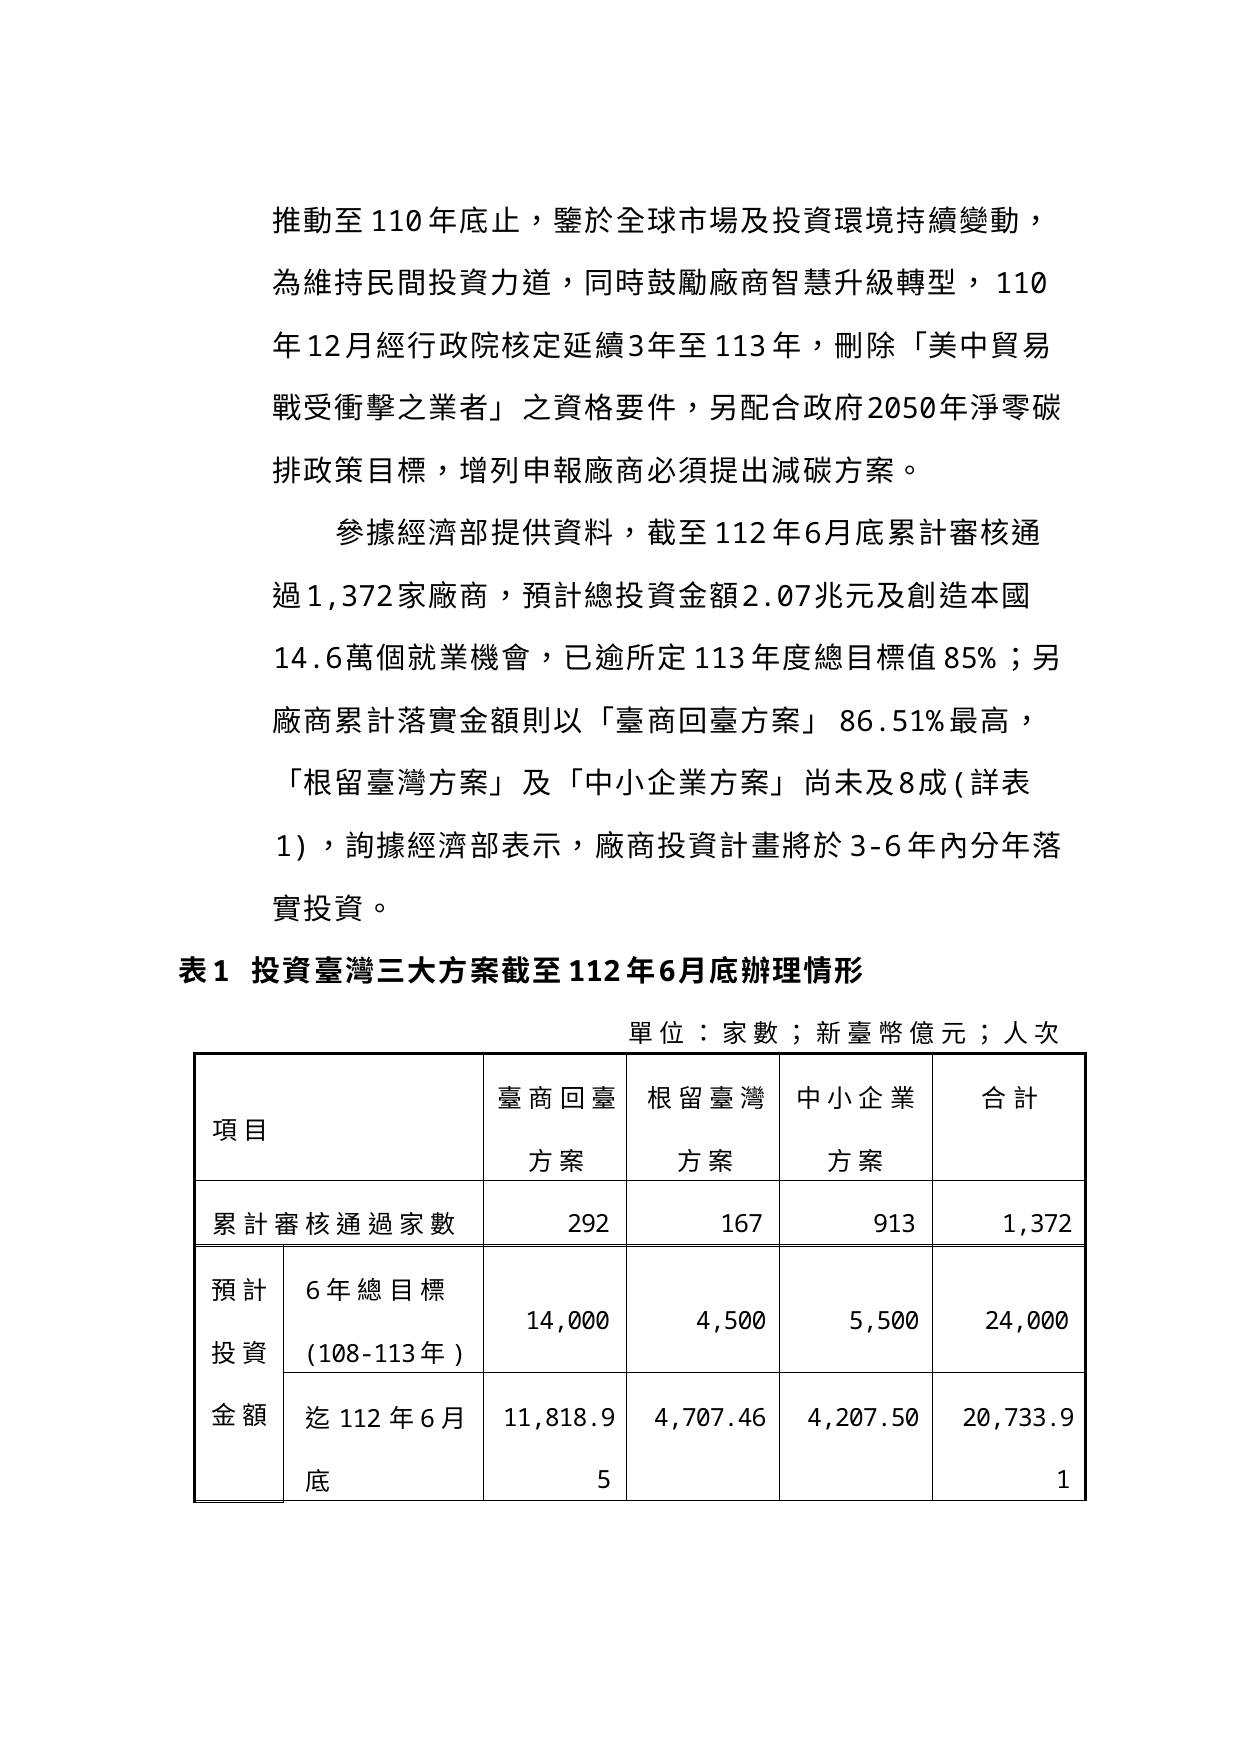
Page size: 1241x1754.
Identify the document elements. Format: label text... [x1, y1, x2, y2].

table_cell 1,372 [933, 1181, 1084, 1244]
table_cell 167 [627, 1181, 779, 1244]
table_cell 20,733.91 [933, 1373, 1084, 1500]
table_cell 4,707.46 [627, 1373, 779, 1500]
text 表1 投資臺灣三大方案截至112年6月底辦理情形 [177, 927, 1063, 990]
table_cell 6年總目標(108-113年) [284, 1247, 483, 1372]
table_cell 4,500 [627, 1247, 779, 1372]
table_cell 24,000 [933, 1247, 1084, 1372]
table_cell 11,818.95 [484, 1373, 626, 1500]
table_header 臺商回臺方案 [484, 1055, 626, 1180]
table_cell 4,207.50 [780, 1373, 932, 1500]
table_cell 14,000 [484, 1247, 626, 1372]
table_header 項目 [196, 1055, 483, 1180]
table_header 根留臺灣方案 [627, 1055, 779, 1180]
text 參據經濟部提供資料，截至112年6月底累計審核通過1,372家廠商，預計總投資金額2.07兆元及創造本國14.6萬個就業機會，已逾所定113年度總目標值85%；另廠商累計落實金額則以「臺商回臺方案」86.51%最高，「根留臺灣方案」及「中小企業方案」尚未及8成(詳表1)，詢據經濟部表示，廠商投資計畫將於3-6年內分年落實投資。 [266, 490, 1063, 927]
table_header 合計 [933, 1055, 1084, 1180]
table_cell 913 [780, 1181, 932, 1244]
table_cell 迄112年6月底 [284, 1373, 483, 1500]
table_cell 5,500 [780, 1247, 932, 1372]
text 推動至110年底止，鑒於全球市場及投資環境持續變動，為維持民間投資力道，同時鼓勵廠商智慧升級轉型，110年12月經行政院核定延續3年至113年，刪除「美中貿易戰受衝擊之業者」之資格要件，另配合政府2050年淨零碳排政策目標，增列申報廠商必須提出減碳方案。 [266, 177, 1063, 490]
table_cell 292 [484, 1181, 626, 1244]
table_header 中小企業方案 [780, 1055, 932, 1180]
table_cell 累計審核通過家數 [196, 1181, 483, 1244]
table_cell 預計投資金額 [196, 1247, 283, 1500]
text 單位：家數；新臺幣億元；人次 [177, 990, 1063, 1052]
